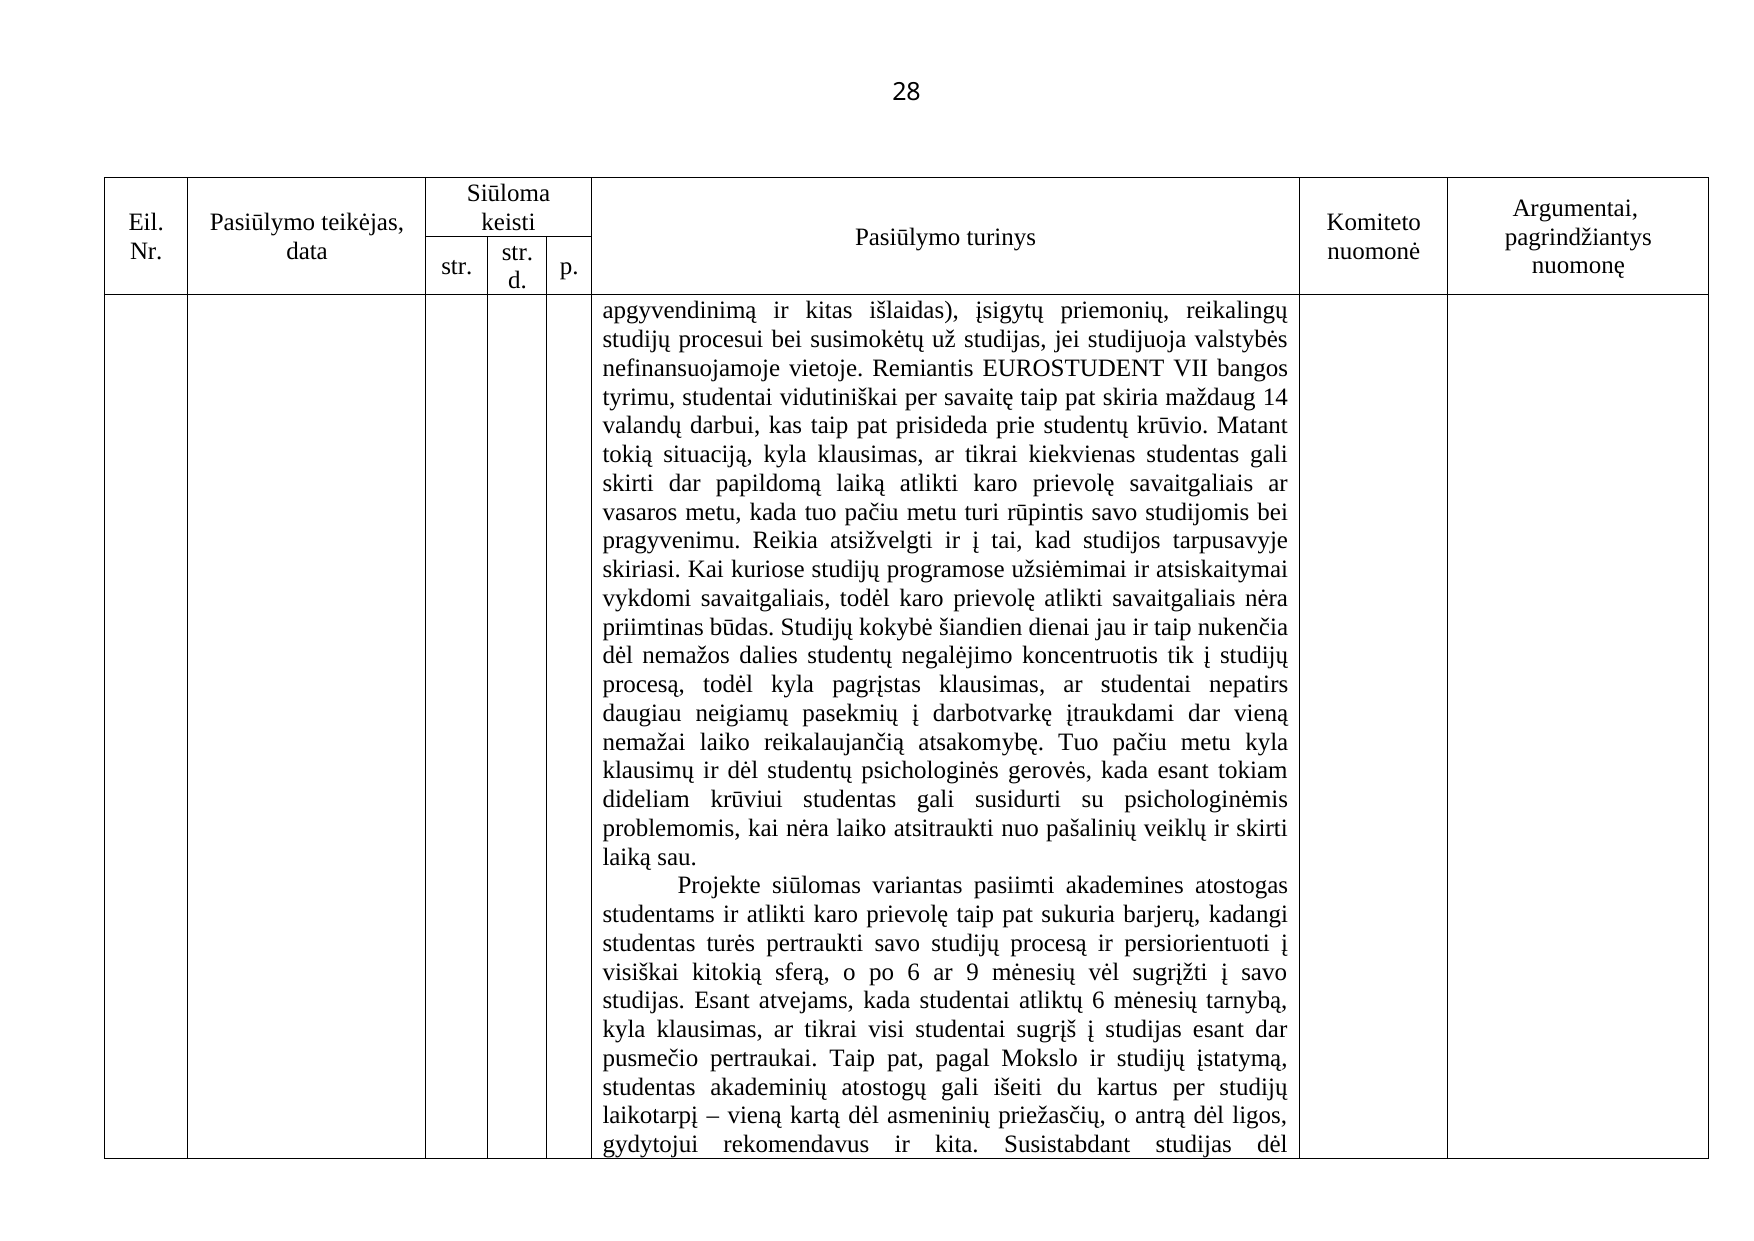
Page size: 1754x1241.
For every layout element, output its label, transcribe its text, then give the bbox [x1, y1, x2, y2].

table_cell [488, 295, 546, 1158]
table_cell [105, 295, 187, 1158]
table_cell str. [426, 237, 487, 294]
table_header Pasiūlymo teikėjas, data [188, 178, 425, 294]
table_header Siūloma keisti [426, 178, 591, 236]
table_header Eil. Nr. [105, 178, 187, 294]
table_cell [1300, 295, 1447, 1158]
table_header Argumentai, pagrindžiantys nuomonę [1448, 178, 1708, 294]
table_cell p. [547, 237, 591, 294]
table_cell apgyvendinimą ir kitas išlaidas), įsigytų priemonių, reikalingų studijų procesui bei susimokėtų už studijas, jei studijuoja valstybės nefinansuojamoje vietoje. Remiantis EUROSTUDENT VII bangos tyrimu, studentai vidutiniškai per savaitę taip pat skiria maždaug 14 valandų darbui, kas taip pat prisideda prie studentų krūvio. Matant tokią situaciją, kyla klausimas, ar tikrai kiekvienas studentas gali skirti dar papildomą laiką atlikti karo prievolę savaitgaliais ar vasaros metu, kada tuo pačiu metu turi rūpintis savo studijomis bei pragyvenimu. Reikia atsižvelgti ir į tai, kad studijos tarpusavyje skiriasi. Kai kuriose studijų programose užsiėmimai ir atsiskaitymai vykdomi savaitgaliais, todėl karo prievolę atlikti savaitgaliais nėra priimtinas būdas. Studijų kokybė šiandien dienai jau ir taip nukenčia dėl nemažos dalies studentų negalėjimo koncentruotis tik į studijų procesą, todėl kyla pagrįstas klausimas, ar studentai nepatirs daugiau neigiamų pasekmių į darbotvarkę įtraukdami dar vieną nemažai laiko reikalaujančią atsakomybę. Tuo pačiu metu kyla klausimų ir dėl studentų psichologinės gerovės, kada esant tokiam dideliam krūviui studentas gali susidurti su psichologinėmis problemomis, kai nėra laiko atsitraukti nuo pašalinių veiklų ir skirti laiką sau. Projekte siūlomas variantas pasiimti akademines atostogas studentams ir atlikti karo prievolę taip pat sukuria barjerų, kadangi studentas turės pertraukti savo studijų procesą ir persiorientuoti į visiškai kitokią sferą, o po 6 ar 9 mėnesių vėl sugrįžti į savo studijas. Esant atvejams, kada studentai atliktų 6 mėnesių tarnybą, kyla klausimas, ar tikrai visi studentai sugrįš į studijas esant dar pusmečio pertraukai. Taip pat, pagal Mokslo ir studijų įstatymą, studentas akademinių atostogų gali išeiti du kartus per studijų laikotarpį – vieną kartą dėl asmeninių priežasčių, o antrą dėl ligos, gydytojui rekomendavus ir kita. Susistabdant studijas dėl [592, 295, 1299, 1158]
table_cell [426, 295, 487, 1158]
table_header Komiteto nuomonė [1300, 178, 1447, 294]
table_header Pasiūlymo turinys [592, 178, 1299, 294]
table_cell [1448, 295, 1708, 1158]
table_cell str. d. [488, 237, 546, 294]
table_cell [547, 295, 591, 1158]
table_cell [188, 295, 425, 1158]
